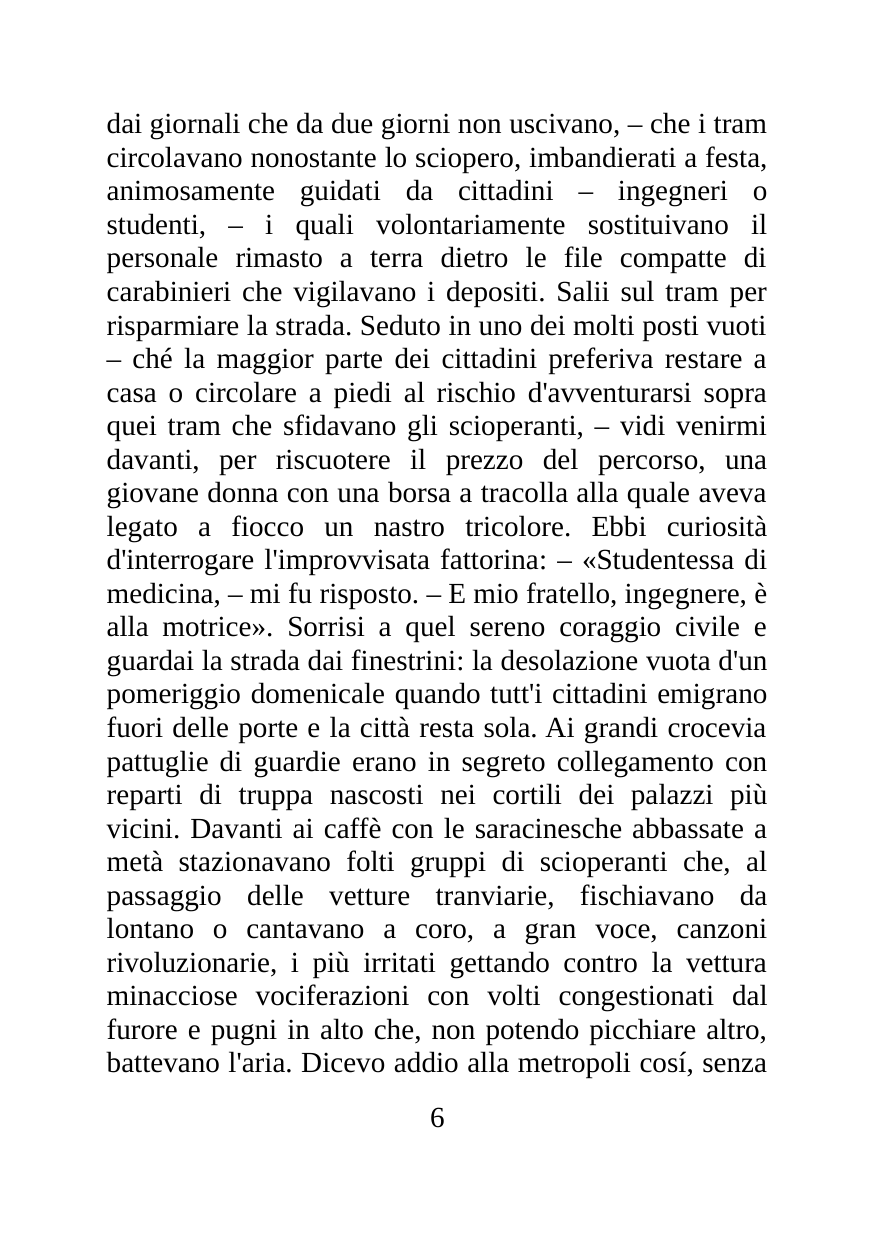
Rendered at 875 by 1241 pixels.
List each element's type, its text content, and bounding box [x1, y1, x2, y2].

text dai giornali che da due giorni non uscivano, – che i tram circolavano nonostante lo sciopero, imbandierati a festa, animosamente guidati da cittadini – ingegneri o studenti, – i quali volontariamente sostituivano il personale rimasto a terra dietro le file compatte di carabinieri che vigilavano i depositi. Salii sul tram per risparmiare la strada. Seduto in uno dei molti posti vuoti – ché la maggior parte dei cittadini preferiva restare a casa o circolare a piedi al rischio d'avventurarsi sopra quei tram che sfidavano gli scioperanti, – vidi venirmi davanti, per riscuotere il prezzo del percorso, una giovane donna con una borsa a tracolla alla quale aveva legato a fiocco un nastro tricolore. Ebbi curiosità d'interrogare l'improvvisata fattorina: – «Studentessa di medicina, – mi fu risposto. – E mio fratello, ingegnere, è alla motrice». Sorrisi a quel sereno coraggio civile e guardai la strada dai finestrini: la desolazione vuota d'un pomeriggio domenicale quando tutt'i cittadini emigrano fuori delle porte e la città resta sola. Ai grandi crocevia pattuglie di guardie erano in segreto collegamento con reparti di truppa nascosti nei cortili dei palazzi più vicini. Davanti ai caffè con le saracinesche abbassate a metà stazionavano folti gruppi di scioperanti che, al passaggio delle vetture tranviarie, fischiavano da lontano o cantavano a coro, a gran voce, canzoni rivoluzionarie, i più irritati gettando contro la vettura minacciose vociferazioni con volti congestionati dal furore e pugni in alto che, non potendo picchiare altro, battevano l'aria. Dicevo addio alla metropoli cosí, senza [106, 106, 768, 1079]
